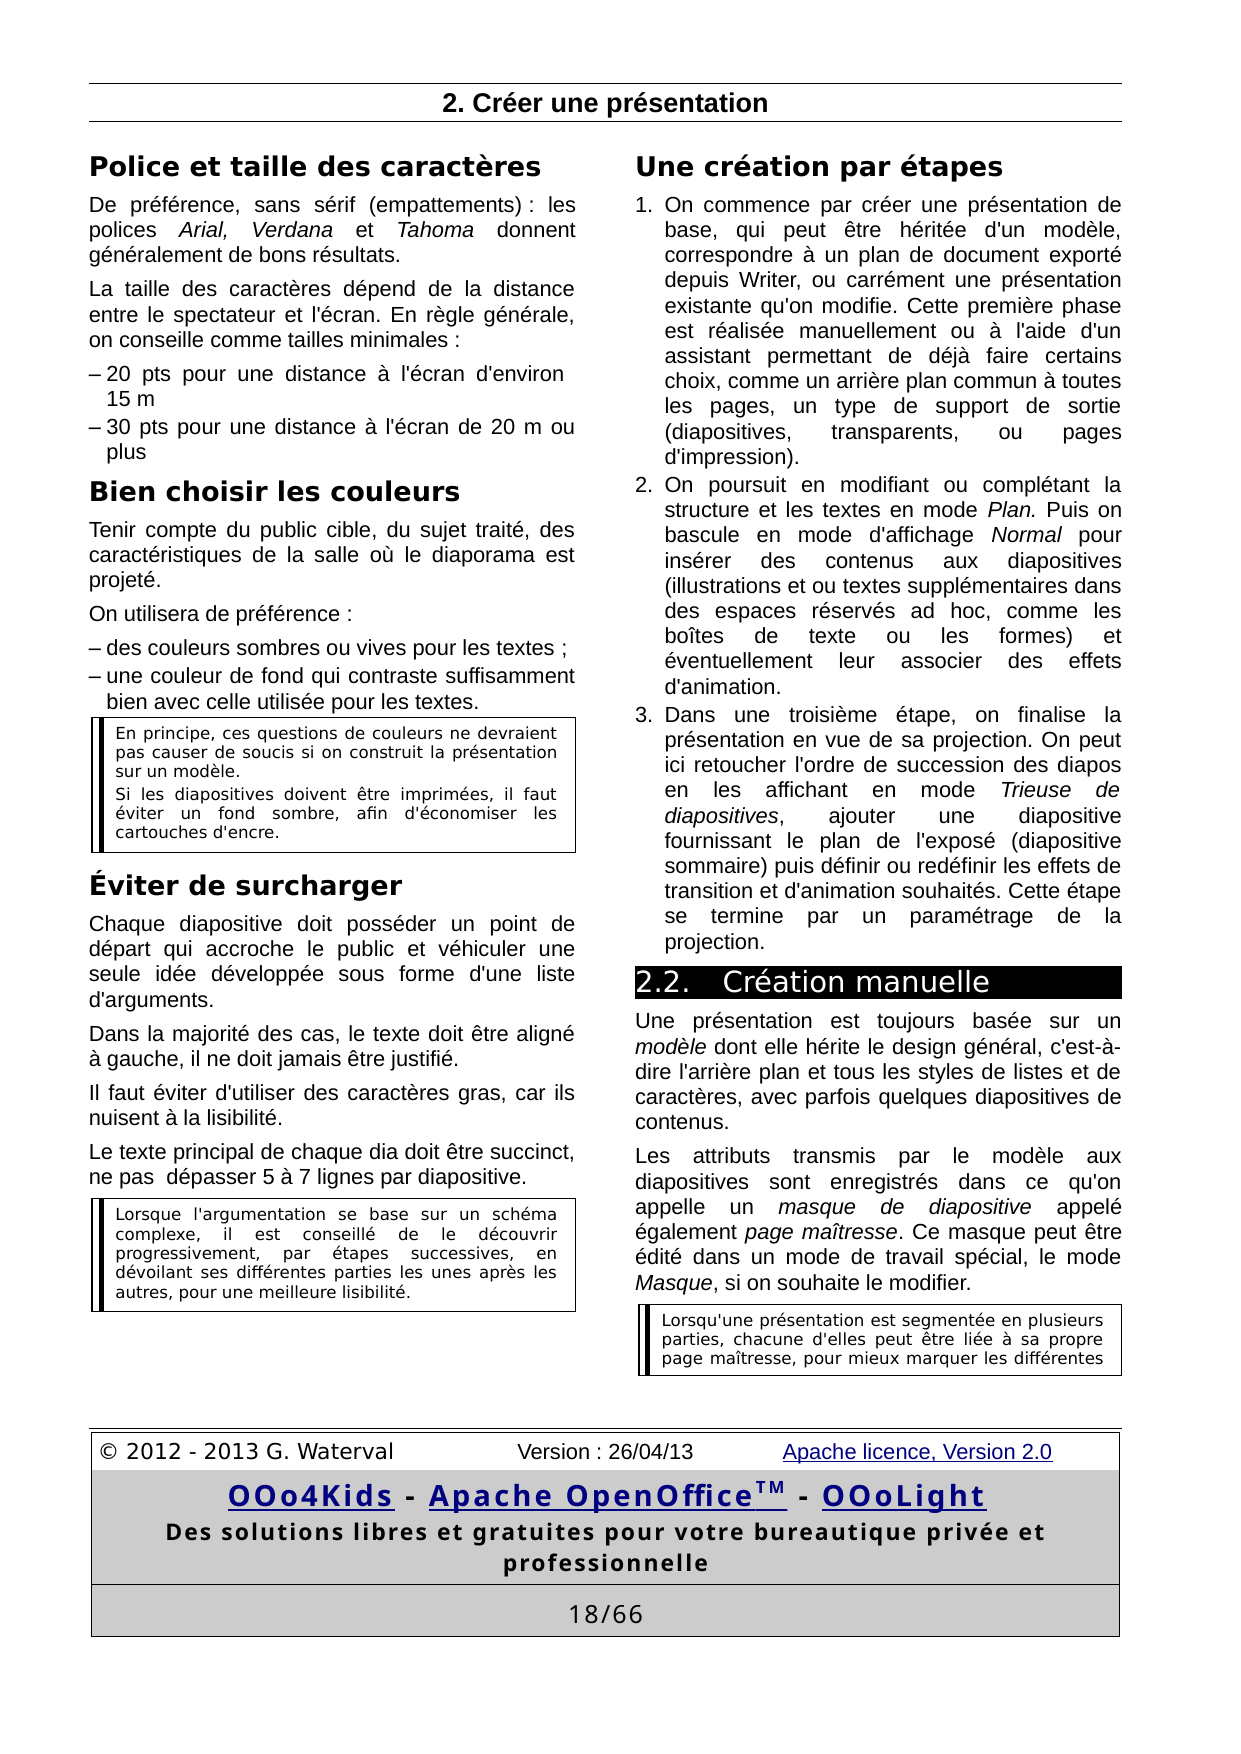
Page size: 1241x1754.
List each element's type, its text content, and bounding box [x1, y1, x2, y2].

text Dans la majorité des cas, le texte doit être aligné à gauche, il ne doit jamais être justifié. [88, 1021, 576, 1071]
list des couleurs sombres ou vives pour les textes ; [88, 635, 576, 660]
text Une présentation est toujours basée sur un modèle dont elle hérite le design général, c'est-à-dire l'arrière plan et tous les styles de listes et de caractères, avec parfois quelques diapositives de contenus. [635, 1008, 1122, 1134]
text Le texte principal de chaque dia doit être succinct, ne pas dépasser 5 à 7 lignes par diapositive. [88, 1139, 576, 1189]
text La taille des caractères dépend de la distance entre le spectateur et l'écran. En règle générale, on conseille comme tailles minimales : [88, 276, 576, 352]
text De préférence, sans sérif (empattements) : les polices Arial, Verdana et Tahoma donnent généralement de bons résultats. [88, 192, 576, 267]
text Les attributs transmis par le modèle aux diapositives sont enregistrés dans ce qu'on appelle un masque de diapositive appelé également page maîtresse. Ce masque peut être édité dans un mode de travail spécial, le mode Masque, si on souhaite le modifier. [635, 1143, 1122, 1294]
list 20 pts pour une distance à l'écran d'environ 15 m [88, 361, 576, 411]
subtitle Création manuelle [635, 966, 1122, 999]
list 30 pts pour une distance à l'écran de 20 m ou plus [88, 414, 576, 464]
table_header En principe, ces questions de couleurs ne devraient pas causer de soucis si on construit la présentation sur un modèle. Si les diapositives doivent être imprimées, il faut éviter un fond sombre, afin d'économiser les cartouches d'encre. [104, 718, 575, 852]
text Chaque diapositive doit posséder un point de départ qui accroche le public et véhiculer une seule idée développée sous forme d'une liste d'arguments. [88, 911, 576, 1012]
subtitle Bien choisir les couleurs [88, 476, 576, 508]
text Il faut éviter d'utiliser des caractères gras, car ils nuisent à la lisibilité. [88, 1080, 576, 1130]
subtitle Éviter de surcharger [88, 870, 576, 902]
text On utilisera de préférence : [88, 601, 576, 626]
list On commence par créer une présentation de base, qui peut être héritée d'un modèle, correspondre à un plan de document exporté depuis Writer, ou carrément une présentation existante qu'on modifie. Cette première phase est réalisée manuellement ou à l'aide d'un assistant permettant de déjà faire certains choix, comme un arrière plan commun à toutes les pages, un type de support de sortie (diapositives, transparents, ou pages d'impression). [635, 192, 1122, 469]
list On poursuit en modifiant ou complétant la structure et les textes en mode Plan. Puis on bascule en mode d'affichage Normal pour insérer des contenus aux diapositives (illustrations et ou textes supplémentaires dans des espaces réservés ad hoc, comme les boîtes de texte ou les formes) et éventuellement leur associer des effets d'animation. [635, 472, 1122, 699]
subtitle Police et taille des caractères [88, 151, 576, 183]
table_header Lorsque l'argumentation se base sur un schéma complexe, il est conseillé de le découvrir progressivement, par étapes successives, en dévoilant ses différentes parties les unes après les autres, pour une meilleure lisibilité. [104, 1199, 575, 1311]
text Tenir compte du public cible, du sujet traité, des caractéristiques de la salle où le diaporama est projeté. [88, 517, 576, 592]
subtitle Une création par étapes [635, 151, 1122, 183]
list une couleur de fond qui contraste suffisamment bien avec celle utilisée pour les textes. [88, 663, 576, 714]
list Dans une troisième étape, on finalise la présentation en vue de sa projection. On peut ici retoucher l'ordre de succession des diapos en les affichant en mode Trieuse de diapositives, ajouter une diapositive fournissant le plan de l'exposé (diapositive sommaire) puis définir ou redéfinir les effets de transition et d'animation souhaités. Cette étape se termine par un paramétrage de la projection. [635, 702, 1122, 954]
table_header Lorsqu'une présentation est segmentée en plusieurs parties, chacune d'elles peut être liée à sa propre page maîtresse, pour mieux marquer les différentes parties. [650, 1305, 1121, 1374]
